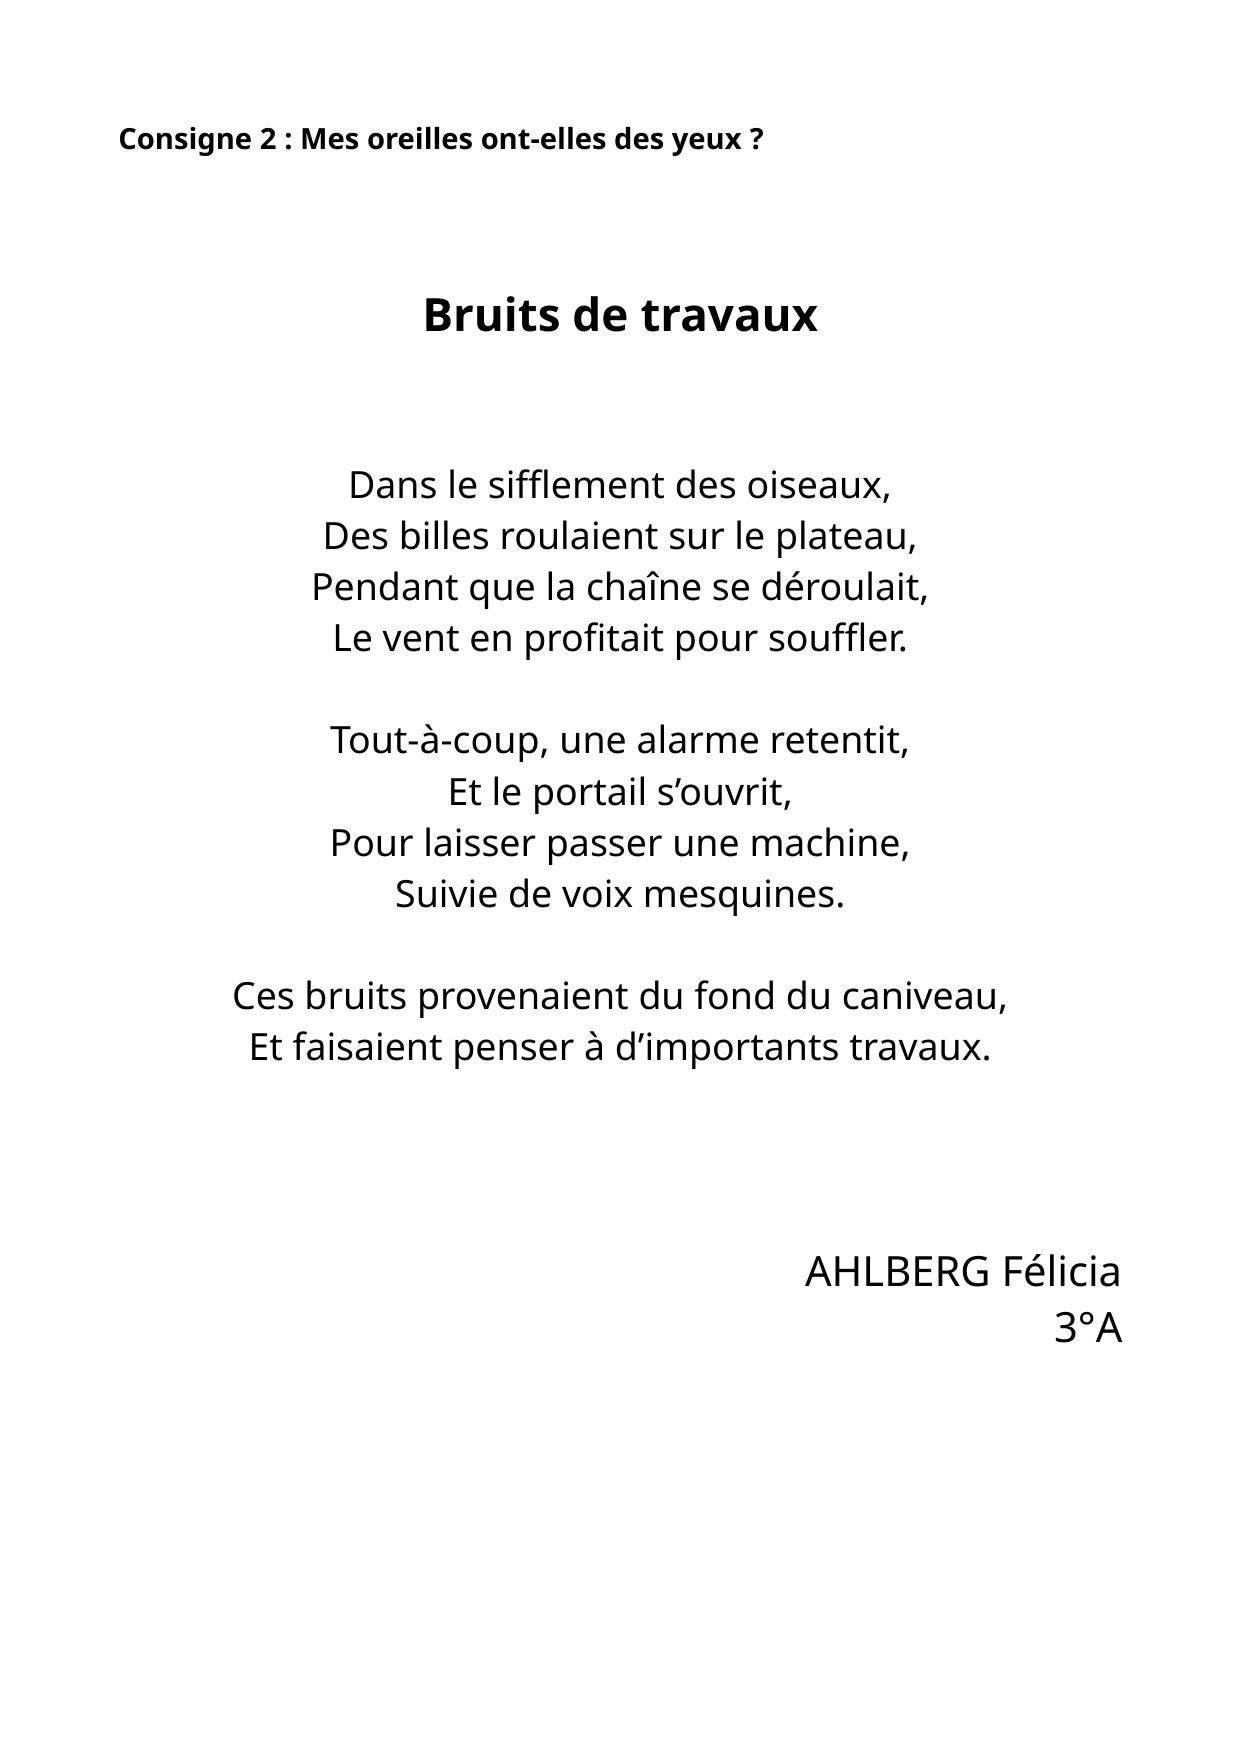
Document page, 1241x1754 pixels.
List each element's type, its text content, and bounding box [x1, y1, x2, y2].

text Le vent en profitait pour souffler. [118, 612, 1122, 663]
text Suivie de voix mesquines. [118, 867, 1122, 918]
text Et faisaient penser à d’importants travaux. [118, 1020, 1122, 1071]
text AHLBERG Félicia [118, 1241, 1122, 1298]
text Des billes roulaient sur le plateau, [118, 509, 1122, 561]
text Consigne 2 : Mes oreilles ont-elles des yeux ? [118, 118, 1122, 158]
text Dans le sifflement des oiseaux, [118, 458, 1122, 509]
text 3°A [118, 1298, 1122, 1355]
text Et le portail s’ouvrit, [118, 765, 1122, 816]
text Ces bruits provenaient du fond du caniveau, [118, 969, 1122, 1020]
text Pendant que la chaîne se déroulait, [118, 561, 1122, 612]
text Tout-à-coup, une alarme retentit, [118, 714, 1122, 765]
text Bruits de travaux [118, 283, 1122, 345]
text Pour laisser passer une machine, [118, 816, 1122, 867]
